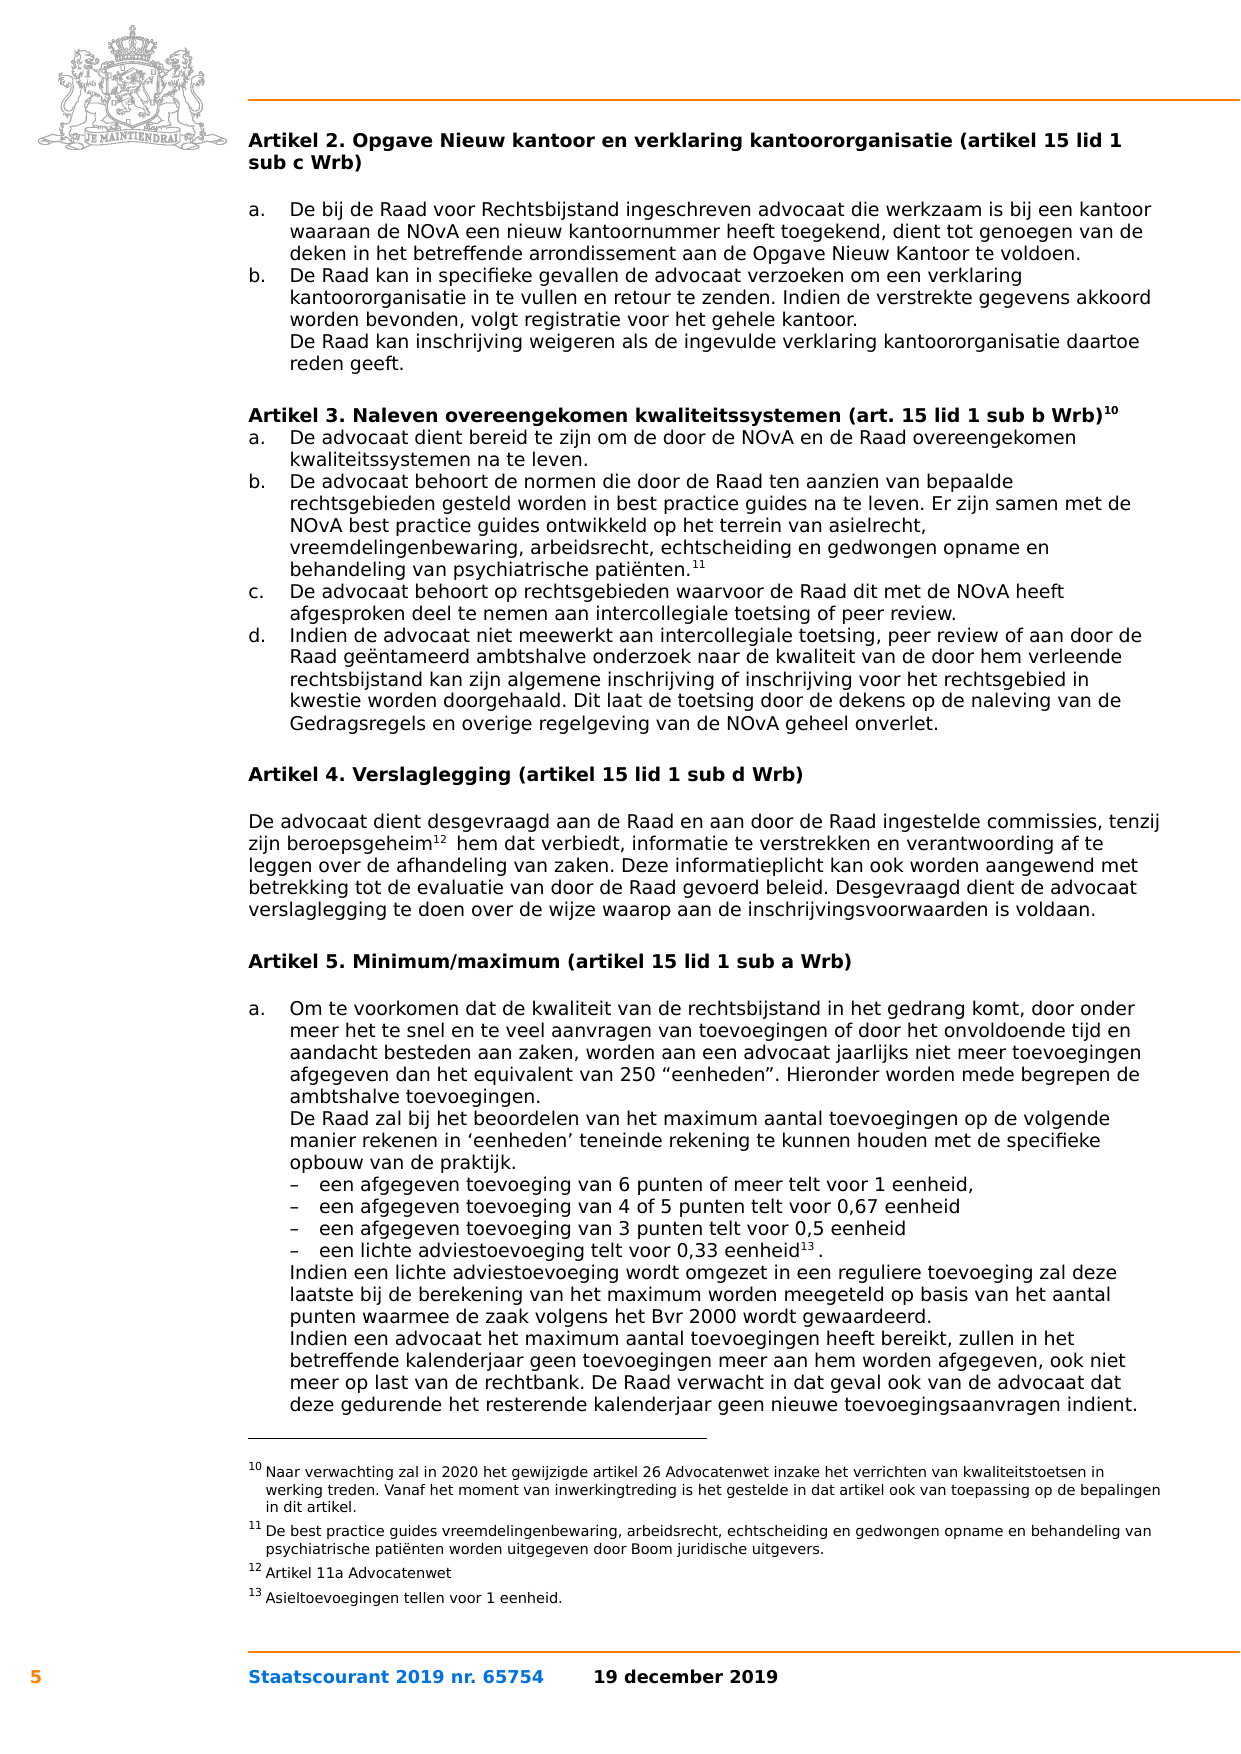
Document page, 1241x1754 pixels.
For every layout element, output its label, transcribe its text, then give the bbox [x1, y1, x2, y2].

text b. De Raad kan in specifieke gevallen de advocaat verzoeken om een verklaring kantoororganisatie in te vullen en retour te zenden. Indien de verstrekte gegevens akkoord worden bevonden, volgt registratie voor het gehele kantoor. [248, 265, 1163, 331]
text Indien een advocaat het maximum aantal toevoegingen heeft bereikt, zullen in het betreffende kalenderjaar geen toevoegingen meer aan hem worden afgegeven, ook niet meer op last van de rechtbank. De Raad verwacht in dat geval ook van de advocaat dat deze gedurende het resterende kalenderjaar geen nieuwe toevoegingsaanvragen indient. [289, 1328, 1163, 1416]
text – een afgegeven toevoeging van 3 punten telt voor 0,5 eenheid [289, 1218, 1163, 1240]
text Asieltoevoegingen tellen voor 1 eenheid. [248, 1586, 1163, 1608]
text a. De bij de Raad voor Rechtsbijstand ingeschreven advocaat die werkzaam is bij een kantoor waaraan de NOvA een nieuw kantoornummer heeft toegekend, dient tot genoegen van de deken in het betreffende arrondissement aan de Opgave Nieuw Kantoor te voldoen. [248, 199, 1163, 265]
subtitle Artikel 4. Verslaglegging (artikel 15 lid 1 sub d Wrb) [248, 764, 1163, 786]
text Naar verwachting zal in 2020 het gewijzigde artikel 26 Advocatenwet inzake het verrichten van kwaliteitstoetsen in werking treden. Vanaf het moment van inwerkingtreding is het gestelde in dat artikel ook van toepassing op de bepalingen in dit artikel. [248, 1460, 1163, 1516]
text Artikel 11a Advocatenwet [248, 1561, 1163, 1583]
text De advocaat dient desgevraagd aan de Raad en aan door de Raad ingestelde commissies, tenzij zijn beroepsgeheim hem dat verbiedt, informatie te verstrekken en verantwoording af te leggen over de afhandeling van zaken. Deze informatieplicht kan ook worden aangewend met betrekking tot de evaluatie van door de Raad gevoerd beleid. Desgevraagd dient de advocaat verslaglegging te doen over de wijze waarop aan de inschrijvingsvoorwaarden is voldaan. [248, 811, 1163, 921]
text Indien een lichte adviestoevoeging wordt omgezet in een reguliere toevoeging zal deze laatste bij de berekening van het maximum worden meegeteld op basis van het aantal punten waarmee de zaak volgens het Bvr 2000 wordt gewaardeerd. [289, 1262, 1163, 1328]
text d. Indien de advocaat niet meewerkt aan intercollegiale toetsing, peer review of aan door de Raad geëntameerd ambtshalve onderzoek naar de kwaliteit van de door hem verleende rechtsbijstand kan zijn algemene inschrijving of inschrijving voor het rechtsgebied in kwestie worden doorgehaald. Dit laat de toetsing door de dekens op de naleving van de Gedragsregels en overige regelgeving van de NOvA geheel onverlet. [248, 624, 1163, 734]
text – een afgegeven toevoeging van 6 punten of meer telt voor 1 eenheid, [289, 1174, 1163, 1196]
text De Raad zal bij het beoordelen van het maximum aantal toevoegingen op de volgende manier rekenen in ‘eenheden’ teneinde rekening te kunnen houden met de specifieke opbouw van de praktijk. [289, 1108, 1163, 1174]
text De Raad kan inschrijving weigeren als de ingevulde verklaring kantoororganisatie daartoe reden geeft. [289, 331, 1163, 375]
subtitle Artikel 5. Minimum/maximum (artikel 15 lid 1 sub a Wrb) [248, 951, 1163, 973]
text c. De advocaat behoort op rechtsgebieden waarvoor de Raad dit met de NOvA heeft afgesproken deel te nemen aan intercollegiale toetsing of peer review. [248, 581, 1163, 624]
subtitle Artikel 2. Opgave Nieuw kantoor en verklaring kantoororganisatie (artikel 15 lid 1 sub c Wrb) [248, 130, 1163, 174]
subtitle Artikel 3. Naleven overeengekomen kwaliteitssystemen (art. 15 lid 1 sub b Wrb) [248, 405, 1163, 427]
text – een lichte adviestoevoeging telt voor 0,33 eenheid. [289, 1240, 1163, 1262]
text De best practice guides vreemdelingenbewaring, arbeidsrecht, echtscheiding en gedwongen opname en behandeling van psychiatrische patiënten worden uitgegeven door Boom juridische uitgevers. [248, 1519, 1163, 1558]
text – een afgegeven toevoeging van 4 of 5 punten telt voor 0,67 eenheid [289, 1196, 1163, 1218]
text a. Om te voorkomen dat de kwaliteit van de rechtsbijstand in het gedrang komt, door onder meer het te snel en te veel aanvragen van toevoegingen of door het onvoldoende tijd en aandacht besteden aan zaken, worden aan een advocaat jaarlijks niet meer toevoegingen afgegeven dan het equivalent van 250 “eenheden”. Hieronder worden mede begrepen de ambtshalve toevoegingen. [248, 998, 1163, 1108]
text a. De advocaat dient bereid te zijn om de door de NOvA en de Raad overeengekomen kwaliteitssystemen na te leven. [248, 427, 1163, 471]
text b. De advocaat behoort de normen die door de Raad ten aanzien van bepaalde rechtsgebieden gesteld worden in best practice guides na te leven. Er zijn samen met de NOvA best practice guides ontwikkeld op het terrein van asielrecht, vreemdelingenbewaring, arbeidsrecht, echtscheiding en gedwongen opname en behandeling van psychiatrische patiënten. [248, 471, 1163, 581]
picture [38, 25, 227, 150]
